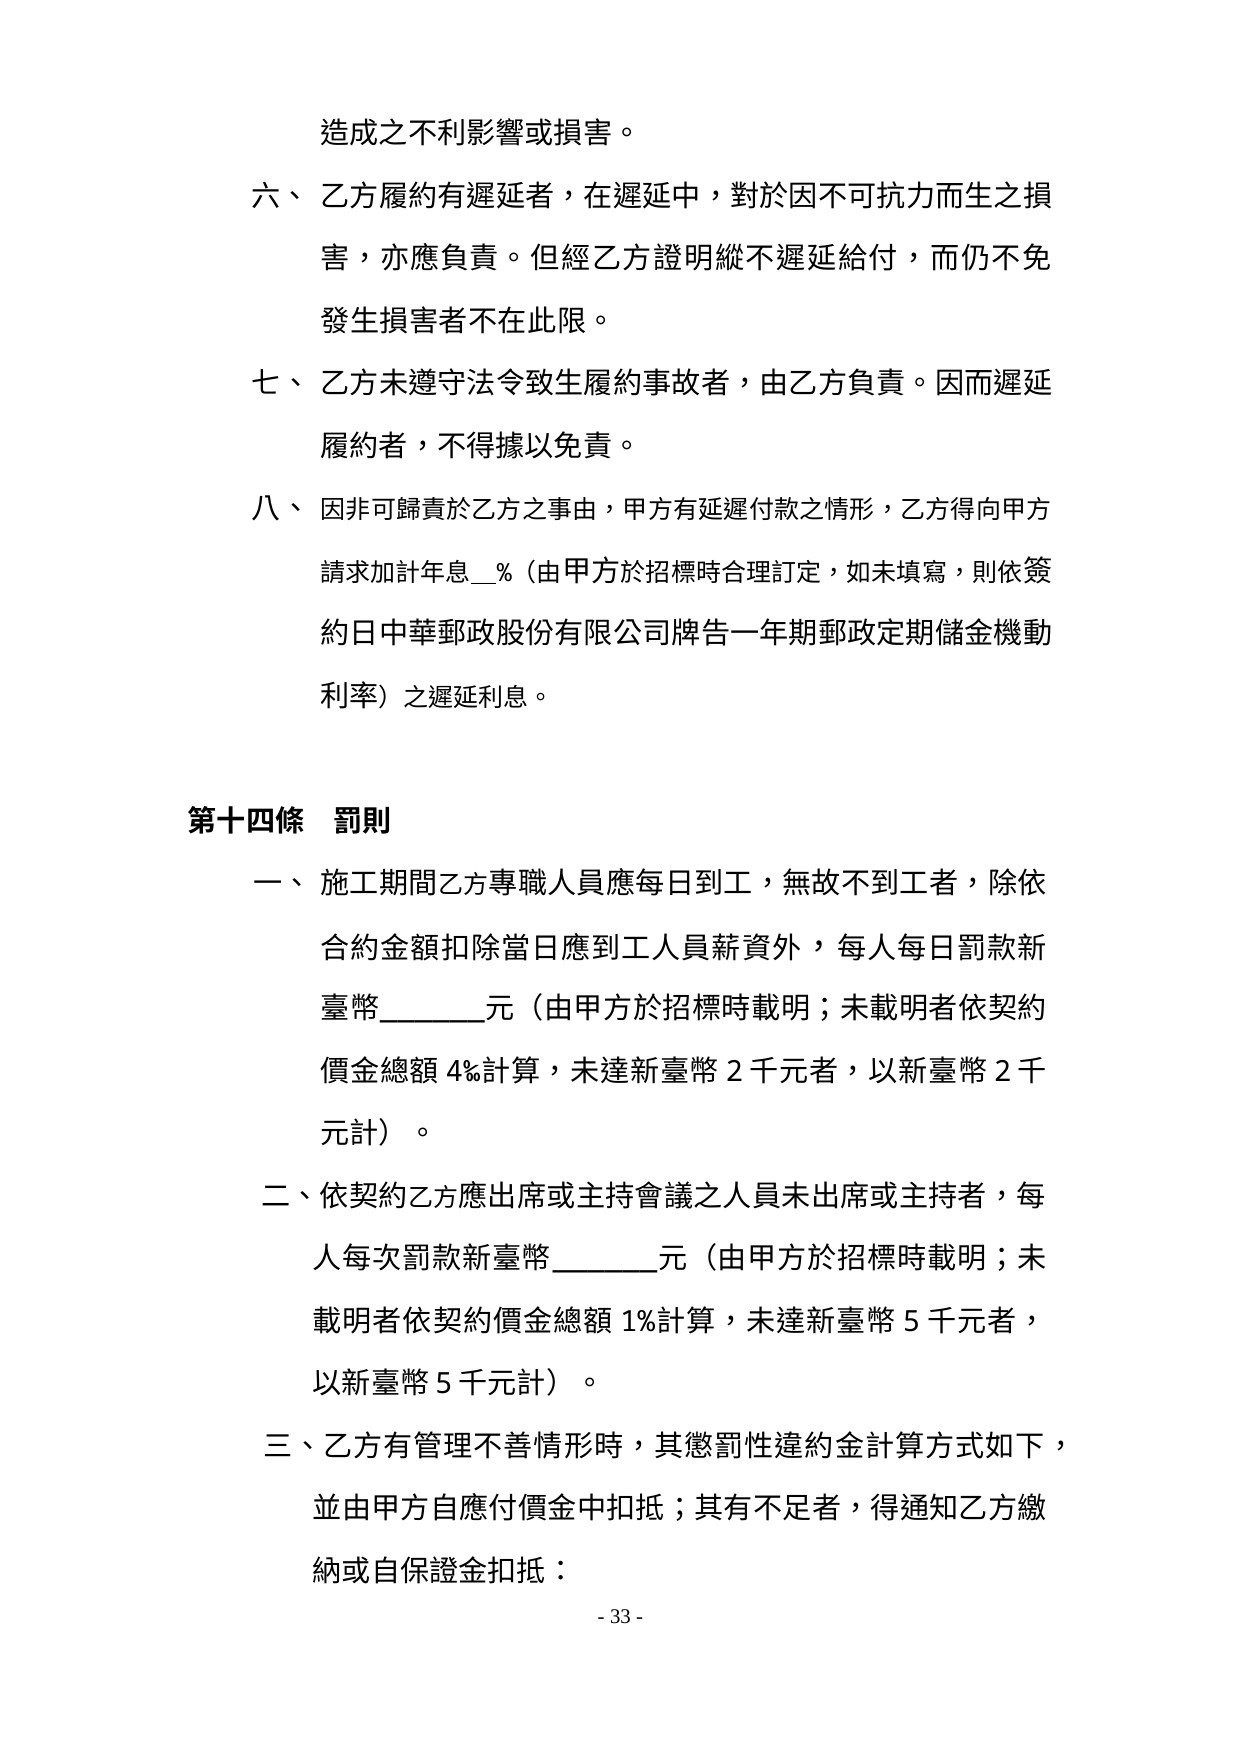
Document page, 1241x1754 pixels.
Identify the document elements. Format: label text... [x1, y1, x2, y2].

list 乙方未遵守法令致生履約事故者，由乙方負責。因而遲延履約者，不得據以免責。 [252, 339, 1053, 464]
text 第十四條 罰則 [187, 777, 1053, 839]
list 造成之不利影響或損害。 [252, 89, 1053, 152]
text 三、乙方有管理不善情形時，其懲罰性違約金計算方式如下，並由甲方自應付價金中扣抵；其有不足者，得通知乙方繳納或自保證金扣抵： [225, 1402, 1047, 1589]
list 乙方履約有遲延者，在遲延中，對於因不可抗力而生之損害，亦應負責。但經乙方證明縱不遲延給付，而仍不免發生損害者不在此限。 [252, 152, 1053, 339]
text 二、依契約乙方應出席或主持會議之人員未出席或主持者，每人每次罰款新臺幣______元（由甲方於招標時載明；未載明者依契約價金總額1%計算，未達新臺幣5千元者，以新臺幣5千元計）。 [225, 1152, 1047, 1402]
list 因非可歸責於乙方之事由，甲方有延遲付款之情形，乙方得向甲方請求加計年息＿%（由甲方於招標時合理訂定，如未填寫，則依簽約日中華郵政股份有限公司牌告一年期郵政定期儲金機動利率）之遲延利息。 [252, 464, 1053, 714]
list 施工期間乙方專職人員應每日到工，無故不到工者，除依合約金額扣除當日應到工人員薪資外，每人每日罰款新臺幣______元（由甲方於招標時載明；未載明者依契約價金總額4‰計算，未達新臺幣2千元者，以新臺幣2千元計）。 [253, 839, 1047, 1152]
